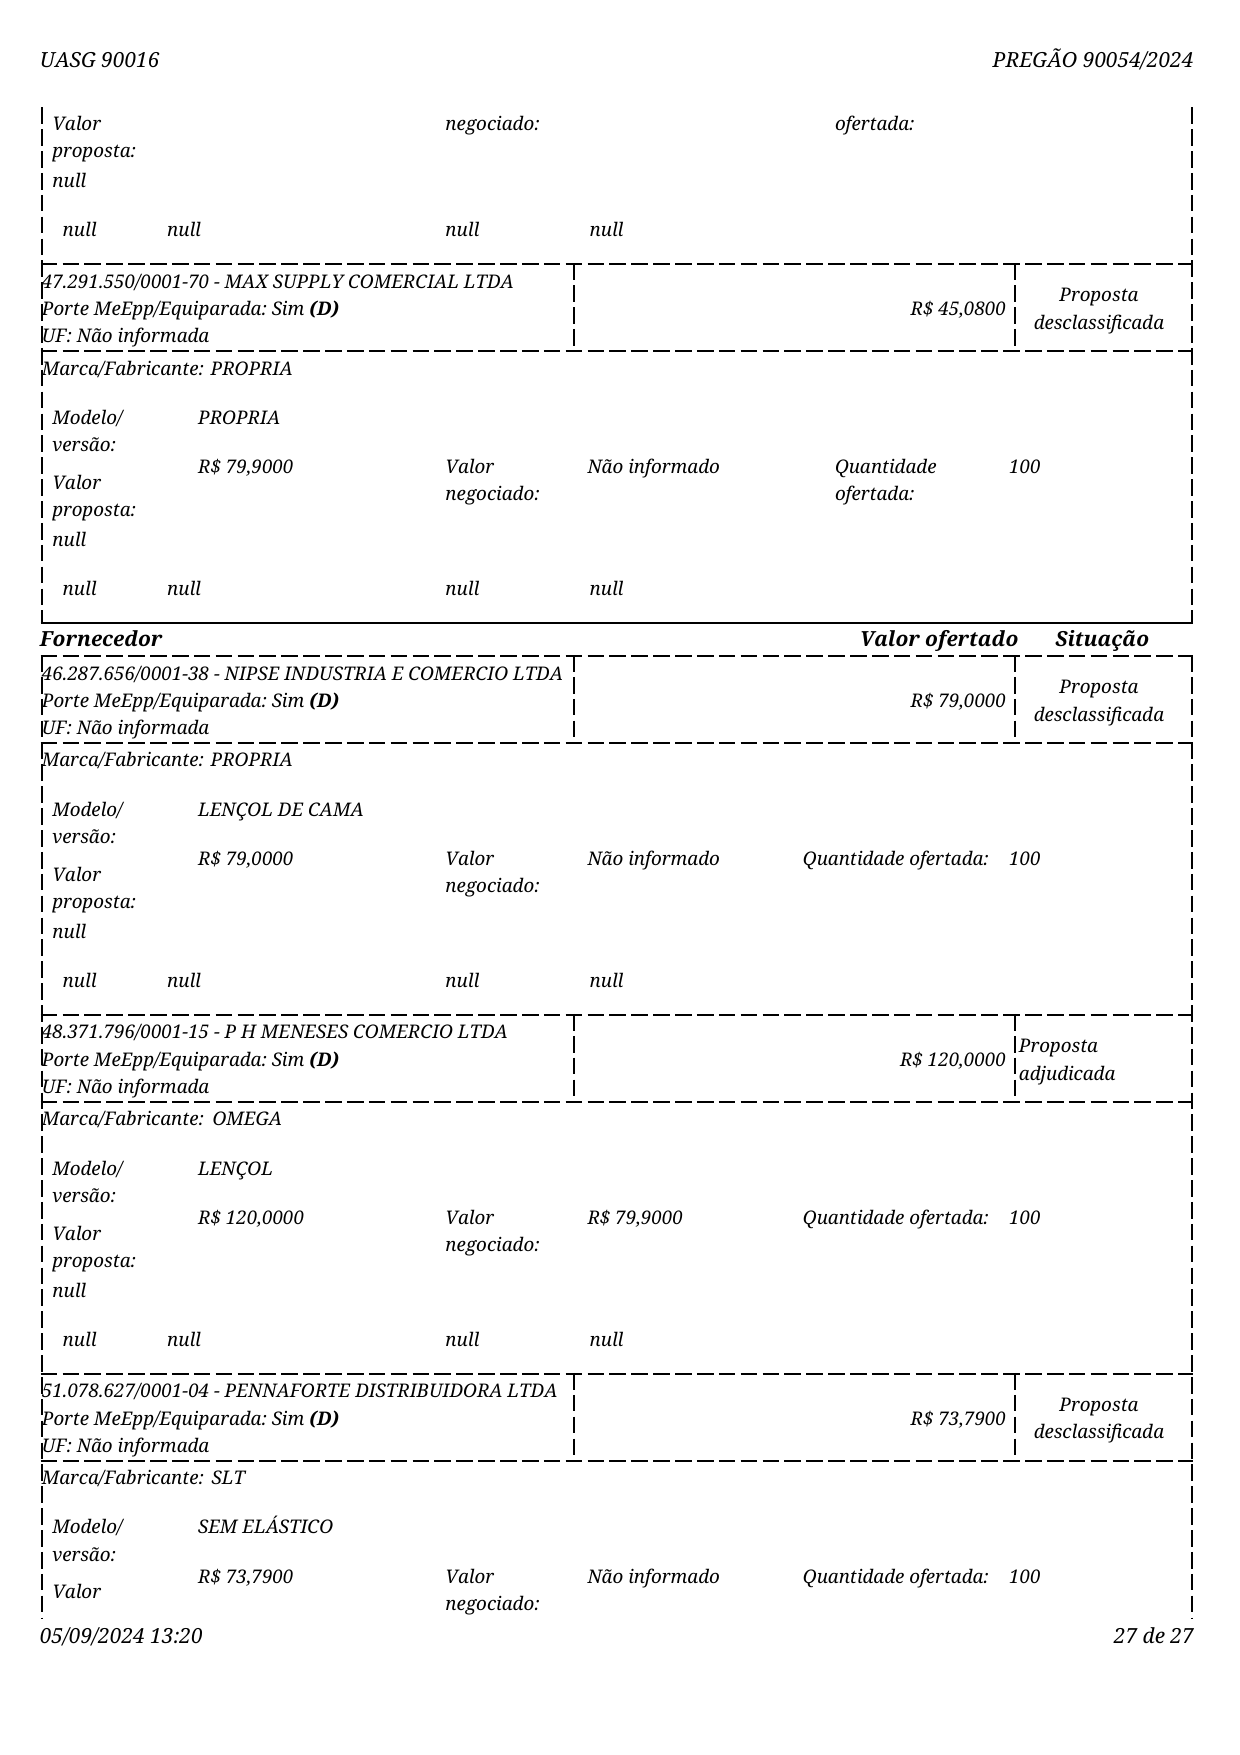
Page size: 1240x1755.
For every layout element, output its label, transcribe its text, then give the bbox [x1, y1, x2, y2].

table_cell [445, 742, 579, 793]
table_cell LENÇOL [186, 1152, 445, 1201]
table_cell [786, 915, 998, 965]
table_cell Modelo/versão: Valor proposta: [42, 1152, 186, 1274]
table_cell [579, 1460, 786, 1511]
table_header R$ 79,0000 [574, 655, 1015, 742]
table_cell [579, 915, 786, 965]
table_cell 100 [999, 451, 1192, 524]
table_cell null [42, 1274, 445, 1324]
table_cell Valor negociado: [445, 1201, 579, 1274]
table_cell null [445, 573, 579, 622]
table_cell [999, 793, 1192, 842]
table_cell 100 [999, 1560, 1192, 1618]
table_cell [999, 165, 1192, 214]
table_cell R$ 45,0800 [574, 263, 1015, 350]
table_cell [579, 1511, 786, 1560]
table_cell Marca/Fabricante: SLT [42, 1460, 445, 1511]
table_cell Valor negociado: [445, 451, 579, 524]
table_cell null [156, 1324, 445, 1373]
table_cell SEM ELÁSTICO [186, 1511, 445, 1560]
table_cell [445, 1101, 579, 1152]
table_cell Não informado [579, 451, 835, 524]
table_cell [835, 401, 998, 451]
table_cell null [42, 214, 156, 263]
table_cell [786, 1101, 998, 1152]
table_cell Quantidade ofertada: [786, 1201, 998, 1274]
table_cell null [156, 573, 445, 622]
table_cell Quantidade ofertada: [786, 1560, 998, 1618]
table_cell Modelo/versão: Valor [42, 1511, 186, 1618]
table_cell 48.371.796/0001-15 - P H MENESES COMERCIO LTDA Porte MeEpp/Equiparada: Sim (D) UF: Não informada [42, 1014, 574, 1101]
table_header 46.287.656/0001-38 - NIPSE INDUSTRIA E COMERCIO LTDA Porte MeEpp/Equiparada: Sim (D) UF: Não informada [42, 655, 574, 742]
table_cell Valor negociado: [445, 843, 579, 915]
table_cell R$ 79,9000 [579, 1201, 786, 1274]
table_cell [999, 1274, 1192, 1324]
table_cell Não informado [579, 1560, 786, 1618]
table_cell Proposta desclassificada [1015, 1373, 1192, 1460]
table_cell 100 [999, 843, 1192, 915]
table_cell negociado: [445, 107, 579, 165]
table_cell null [42, 165, 445, 214]
table_cell Marca/Fabricante: PROPRIA [42, 742, 445, 793]
table_cell 100 [999, 1201, 1192, 1274]
table_cell null [42, 965, 156, 1014]
table_cell R$ 73,7900 [186, 1560, 445, 1618]
table_cell [999, 350, 1192, 401]
table_cell [786, 793, 998, 842]
table_cell [999, 915, 1192, 965]
table_cell ofertada: [835, 107, 998, 165]
table_cell [786, 1460, 998, 1511]
table_cell [786, 1274, 998, 1324]
table_cell [445, 915, 579, 965]
table_cell null [42, 1324, 156, 1373]
table_cell Quantidade ofertada: [786, 843, 998, 915]
table_cell [579, 524, 835, 573]
table_cell Modelo/versão: Valor proposta: [42, 401, 186, 524]
table_cell null [579, 965, 786, 1014]
table_cell [999, 1324, 1192, 1373]
table_cell null [42, 524, 445, 573]
table_cell [786, 742, 998, 793]
table_cell [579, 793, 786, 842]
table_cell [999, 742, 1192, 793]
table_cell Valor proposta: [42, 107, 186, 165]
table_cell R$ 73,7900 [574, 1373, 1015, 1460]
table_cell [835, 165, 998, 214]
text Fornecedor Valor ofertado Situação [39, 624, 1196, 653]
table_cell Quantidade ofertada: [835, 451, 998, 524]
table_cell [786, 1511, 998, 1560]
table_cell null [579, 573, 835, 622]
table_cell null [445, 1324, 579, 1373]
table_cell null [579, 214, 835, 263]
table_cell [445, 524, 579, 573]
table_cell Proposta adjudicada [1015, 1014, 1192, 1101]
table_cell null [156, 214, 445, 263]
table_cell Modelo/versão: Valor proposta: [42, 793, 186, 915]
table_cell [445, 350, 579, 401]
table_cell [579, 1274, 786, 1324]
table_cell [445, 1460, 579, 1511]
table_cell [835, 214, 998, 263]
table_cell [786, 1152, 998, 1201]
table_cell [999, 524, 1192, 573]
table_cell null [42, 915, 445, 965]
table_cell 51.078.627/0001-04 - PENNAFORTE DISTRIBUIDORA LTDA Porte MeEpp/Equiparada: Sim (D) UF: Não informada [42, 1373, 574, 1460]
table_cell [445, 1511, 579, 1560]
table_cell [999, 401, 1192, 451]
table_header Proposta desclassificada [1015, 655, 1192, 742]
table_cell [786, 1324, 998, 1373]
table_cell [999, 1511, 1192, 1560]
table_cell R$ 79,0000 [186, 843, 445, 915]
table_cell Marca/Fabricante: OMEGA [42, 1101, 445, 1152]
table_cell [999, 107, 1192, 165]
table_cell [445, 165, 579, 214]
table_cell [579, 1152, 786, 1201]
table_cell [999, 1101, 1192, 1152]
table_cell [445, 401, 579, 451]
table_cell null [445, 214, 579, 263]
table_cell [999, 1460, 1192, 1511]
table_cell [579, 350, 835, 401]
table_cell [999, 573, 1192, 622]
table_cell [579, 1101, 786, 1152]
table_cell [999, 214, 1192, 263]
table_cell Proposta desclassificada [1015, 263, 1192, 350]
table_cell Não informado [579, 843, 786, 915]
table_cell LENÇOL DE CAMA [186, 793, 445, 842]
table_cell [999, 1152, 1192, 1201]
table_cell null [42, 573, 156, 622]
table_cell [579, 165, 835, 214]
table_cell R$ 79,9000 [186, 451, 445, 524]
table_cell Valor negociado: [445, 1560, 579, 1618]
table_cell [835, 350, 998, 401]
table_cell [786, 965, 998, 1014]
table_cell [445, 793, 579, 842]
table_cell R$ 120,0000 [186, 1201, 445, 1274]
table_cell [835, 524, 998, 573]
table_cell [186, 107, 445, 165]
table_cell PROPRIA [186, 401, 445, 451]
table_cell null [445, 965, 579, 1014]
table_cell null [579, 1324, 786, 1373]
table_cell [579, 107, 835, 165]
table_cell [835, 573, 998, 622]
table_cell 47.291.550/0001-70 - MAX SUPPLY COMERCIAL LTDA Porte MeEpp/Equiparada: Sim (D) UF: Não informada [42, 263, 574, 350]
table_cell [579, 401, 835, 451]
table_cell [579, 742, 786, 793]
table_cell R$ 120,0000 [574, 1014, 1015, 1101]
table_cell null [156, 965, 445, 1014]
table_cell [445, 1274, 579, 1324]
table_cell Marca/Fabricante: PROPRIA [42, 350, 445, 401]
table_cell [445, 1152, 579, 1201]
table_cell [999, 965, 1192, 1014]
